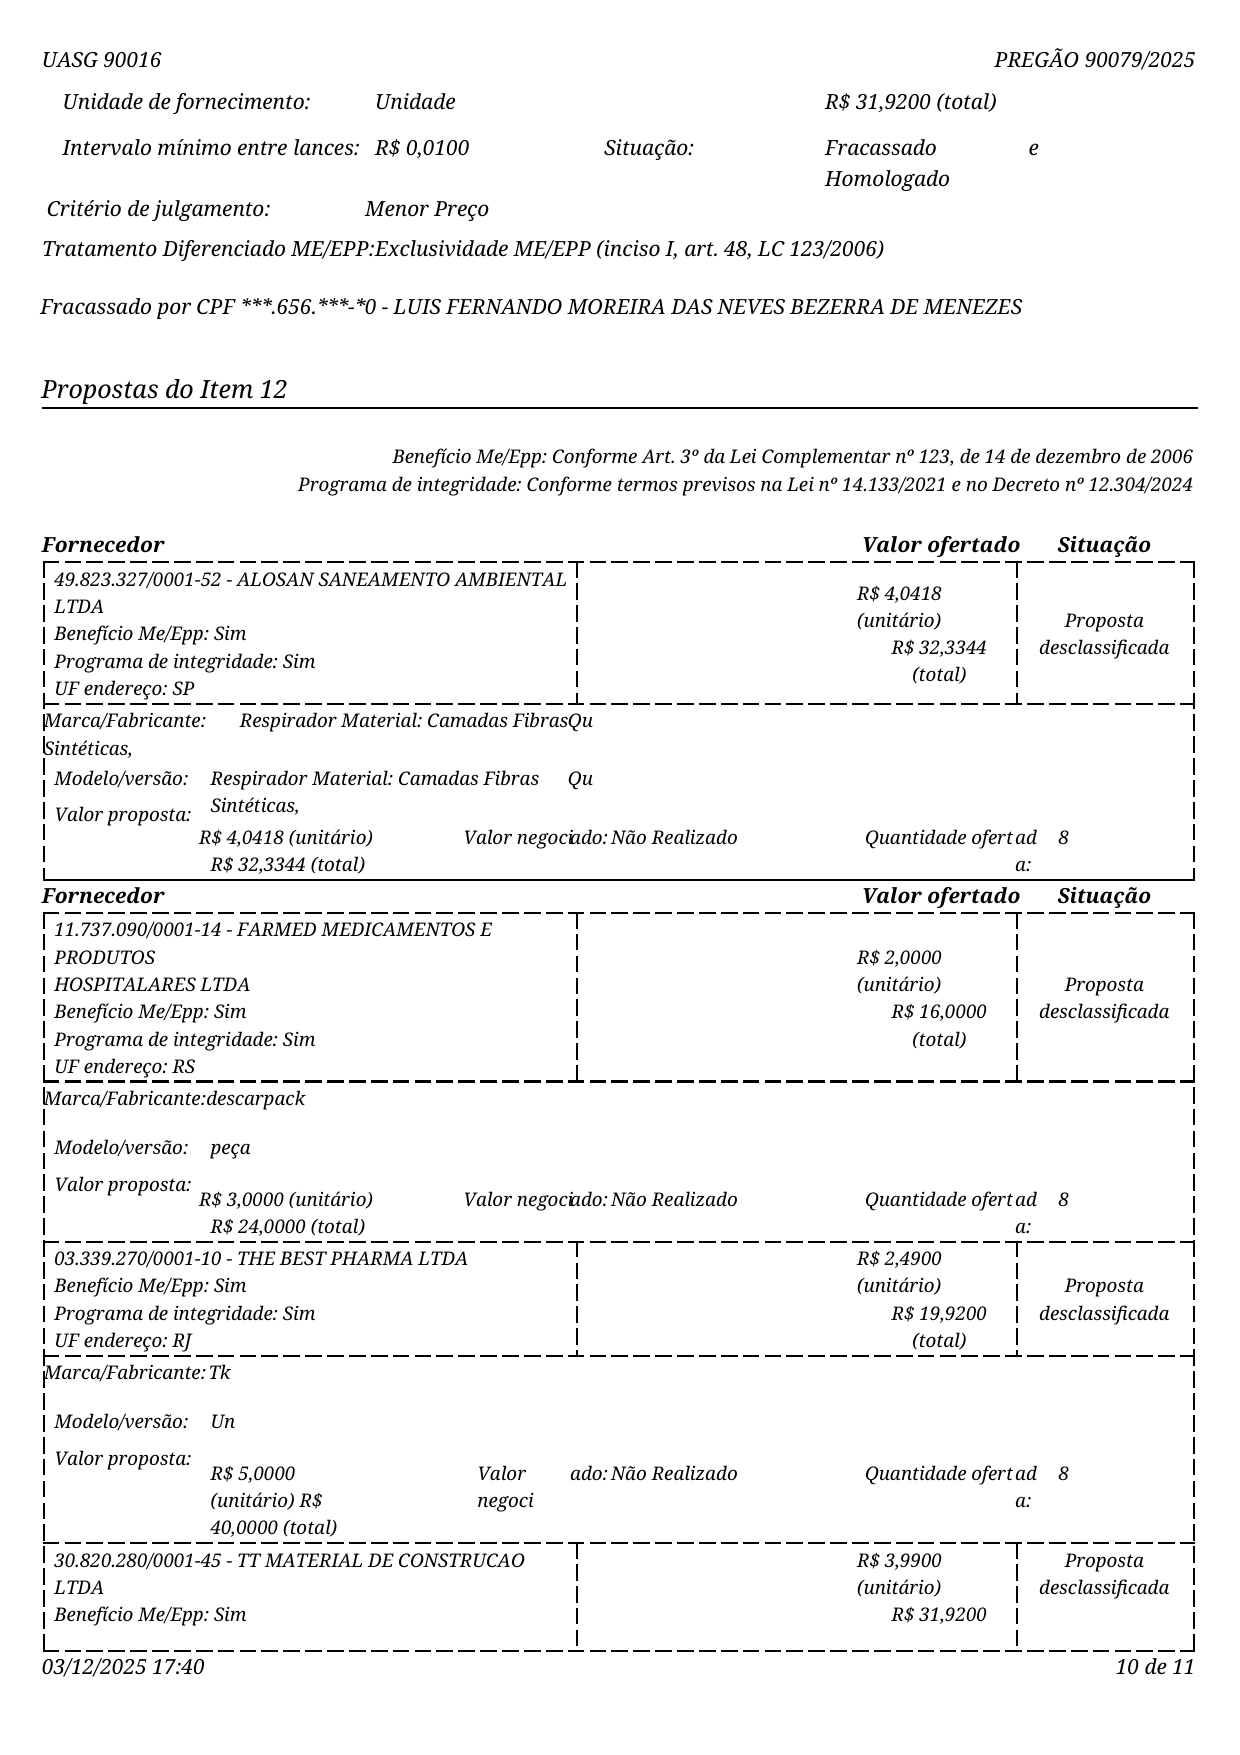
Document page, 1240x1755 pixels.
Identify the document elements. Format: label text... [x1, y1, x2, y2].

table_cell [577, 1080, 787, 1132]
table_cell [788, 1406, 857, 1455]
table_cell [788, 1132, 857, 1181]
table_cell [1017, 1406, 1194, 1455]
table_cell Proposta desclassificada [1017, 1241, 1194, 1354]
table_cell Modelo/versão: Valor proposta: [44, 1406, 199, 1542]
table_cell 8 [1048, 820, 1194, 879]
table_header [577, 912, 787, 1080]
table_cell [788, 1542, 857, 1650]
table_cell [857, 1355, 1017, 1406]
table_cell Respirador Material: Camadas Fibras Sintéticas, [199, 762, 577, 819]
table_cell [577, 1132, 787, 1181]
table_cell [857, 703, 1017, 762]
table_cell peça [199, 1132, 577, 1181]
table_cell Situação: [604, 134, 825, 194]
table_cell [788, 1181, 857, 1241]
table_cell Unidade [375, 87, 604, 133]
table_cell Marca/Fabricante: descarpack [44, 1080, 577, 1132]
table_cell Modelo/versão: Valor proposta: [44, 1132, 199, 1241]
table_cell ado: Não Realizado [577, 820, 857, 879]
table_cell Quantidade ofert [857, 1455, 1017, 1542]
table_cell [788, 1080, 857, 1132]
table_cell Modelo/versão: Valor proposta: [44, 762, 199, 879]
table_cell R$ 2,4900 (unitário) R$ 19,9200 (total) [857, 1241, 1017, 1354]
table_cell ado: Não Realizado [577, 1181, 787, 1241]
table_cell R$ 5,0000 (unitário) R$ 40,0000 (total) [199, 1455, 477, 1542]
table_cell [788, 1241, 857, 1354]
table_cell 03.339.270/0001-10 - THE BEST PHARMA LTDA Benefício Me/Epp: Sim Programa de integridade: Sim UF endereço: RJ [44, 1241, 477, 1354]
text Fornecedor Valor ofertado Situação [42, 531, 1198, 559]
table_cell [577, 1406, 787, 1455]
table_cell 8 [1048, 1181, 1194, 1241]
table_cell Intervalo mínimo entre lances: [63, 134, 375, 194]
table_header R$ 2,0000 (unitário) R$ 16,0000 (total) [857, 912, 1017, 1080]
table_header [577, 561, 857, 703]
table_cell [788, 1455, 857, 1542]
table_cell [1017, 1132, 1194, 1181]
table_cell [604, 87, 825, 133]
table_cell Quantidade ofert [857, 1181, 1017, 1241]
table_cell [1017, 762, 1194, 819]
table_cell Quantidade ofert [857, 820, 1017, 879]
subtitle Propostas do Item 12 [41, 372, 1198, 406]
text Benefício Me/Epp: Conforme Art. 3º da Lei Complementar nº 123, de 14 de dezembro de 2006 [42, 444, 1195, 469]
table_header Proposta desclassificada [1017, 561, 1194, 703]
table_cell ada: [1017, 1455, 1048, 1542]
table_cell [477, 1355, 577, 1406]
table_cell [857, 1406, 1017, 1455]
table_cell [788, 1355, 857, 1406]
table_header R$ 4,0418 (unitário) R$ 32,3344 (total) [857, 561, 1017, 703]
table_cell R$ 31,9200 (total) [825, 87, 1041, 133]
table_cell 8 [1048, 1455, 1194, 1542]
text Fracassado por CPF ***.656.***-*0 - LUIS FERNANDO MOREIRA DAS NEVES BEZERRA DE MENEZES [40, 292, 1198, 320]
table_cell [857, 1080, 1017, 1132]
table_cell Marca/Fabricante: Tk [44, 1355, 477, 1406]
table_cell R$ 4,0418 (unitário) Valor negoci R$ 32,3344 (total) [199, 820, 577, 879]
table_cell Qu [577, 762, 857, 819]
table_cell Proposta desclassificada [1017, 1542, 1194, 1650]
table_cell Unidade de fornecimento: [63, 87, 375, 133]
text Fornecedor Valor ofertado Situação [42, 881, 1198, 909]
table_cell Un [199, 1406, 477, 1455]
text Tratamento Diferenciado ME/EPP: Exclusividade ME/EPP (inciso I, art. 48, LC 123/2006) [42, 234, 1198, 262]
table_cell Valor negoci [477, 1455, 577, 1542]
table_cell R$ 3,0000 (unitário) Valor negoci R$ 24,0000 (total) [199, 1181, 577, 1241]
table_cell R$ 0,0100 [375, 134, 604, 194]
table_cell [857, 1132, 1017, 1181]
table_cell [477, 1406, 577, 1455]
table_cell [1017, 1080, 1194, 1132]
table_cell [1017, 1355, 1194, 1406]
table_cell R$ 3,9900 (unitário) R$ 31,9200 [857, 1542, 1017, 1650]
table_cell 30.820.280/0001-45 - TT MATERIAL DE CONSTRUCAO LTDA Benefício Me/Epp: Sim [44, 1542, 577, 1650]
text Critério de julgamento: Menor Preço [42, 194, 1198, 223]
table_cell Qu [577, 703, 857, 762]
table_cell [1017, 703, 1194, 762]
table_cell [577, 1542, 787, 1650]
table_header [788, 912, 857, 1080]
table_cell ada: [1017, 820, 1048, 879]
table_cell [577, 1241, 787, 1354]
table_cell Marca/Fabricante: Respirador Material: Camadas Fibras Sintéticas, [44, 703, 577, 762]
table_cell [857, 762, 1017, 819]
table_cell [477, 1241, 577, 1354]
text Programa de integridade: Conforme termos previsos na Lei nº 14.133/2021 e no Decreto nº 12.304/2024 [42, 472, 1195, 497]
table_cell Fracassado e Homologado [825, 134, 1041, 194]
table_cell ada: [1017, 1181, 1048, 1241]
table_header Proposta desclassificada [1017, 912, 1194, 1080]
table_header 49.823.327/0001-52 - ALOSAN SANEAMENTO AMBIENTAL LTDA Benefício Me/Epp: Sim Programa de integridade: Sim UF endereço: SP [44, 561, 577, 703]
table_cell [577, 1355, 787, 1406]
table_cell ado: Não Realizado [577, 1455, 787, 1542]
table_header 11.737.090/0001-14 - FARMED MEDICAMENTOS E PRODUTOS HOSPITALARES LTDA Benefício Me/Epp: Sim Programa de integridade: Sim UF endereço: RS [44, 912, 577, 1080]
